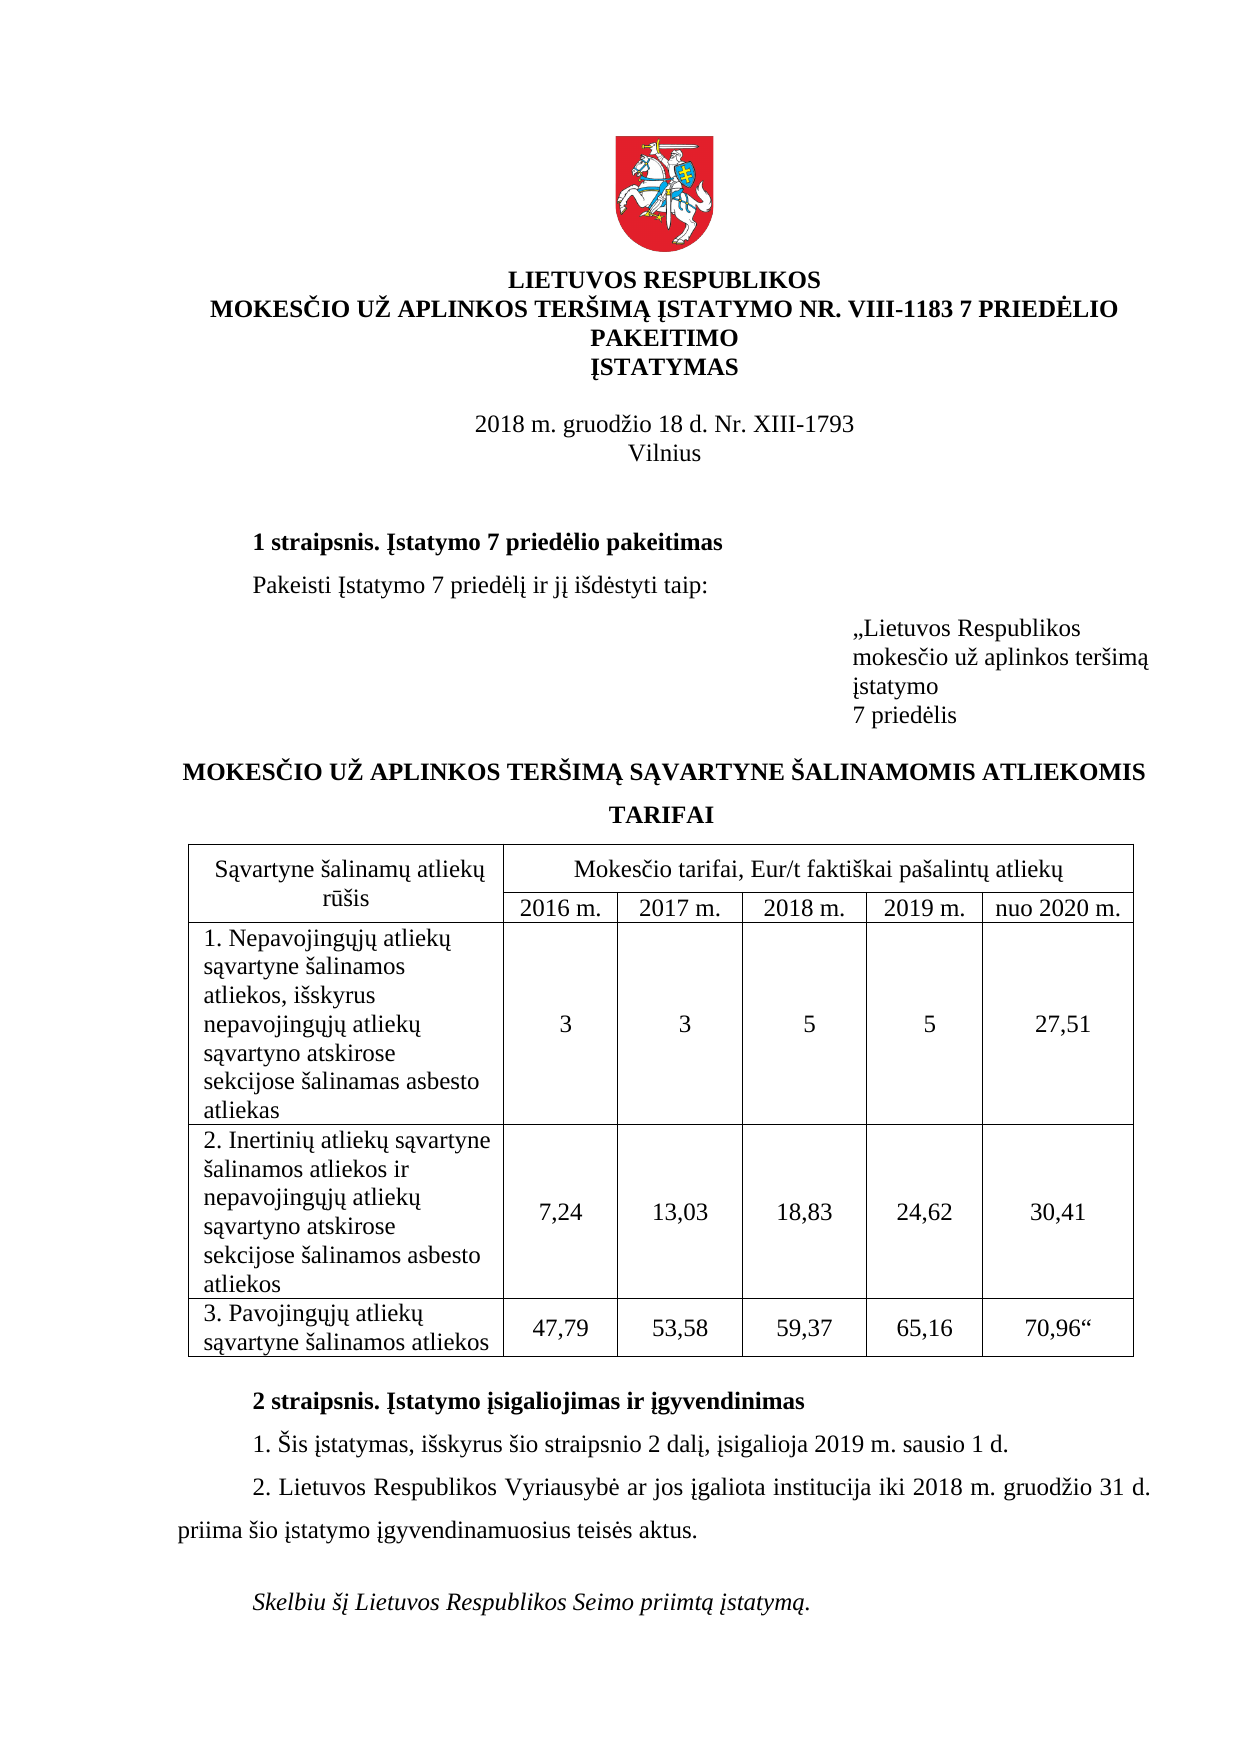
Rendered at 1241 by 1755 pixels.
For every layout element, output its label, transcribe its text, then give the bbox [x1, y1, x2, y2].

table_cell 47,79 [504, 1299, 617, 1356]
text ĮSTATYMAS [177, 352, 1152, 381]
text Pakeisti Įstatymo 7 priedėlį ir jį išdėstyti taip: [177, 570, 1152, 599]
text mokesčio už aplinkos teršimą [177, 642, 1152, 671]
table_cell 59,37 [743, 1299, 866, 1356]
table_cell 3 [618, 923, 742, 1124]
text MOKESČIO UŽ APLINKOS TERŠIMĄ SĄVARTYNE ŠALINAMOMIS ATLIEKOMIS TARIFAI [177, 757, 1152, 829]
text LIETUVOS RESPUBLIKOS [177, 266, 1152, 294]
text „Lietuvos Respublikos [177, 613, 1152, 642]
table_cell nuo 2020 m. [983, 893, 1133, 922]
table_cell 5 [867, 923, 982, 1124]
text Vilnius [177, 438, 1152, 467]
text 2. Lietuvos Respublikos Vyriausybė ar jos įgaliota institucija iki 2018 m. gruodžio 31 d. priima šio įstatymo įgyvendinamuosius teisės aktus. [177, 1472, 1152, 1544]
table_cell 3. Pavojingųjų atliekų sąvartyne šalinamos atliekos [189, 1299, 503, 1356]
text 2018 m. gruodžio 18 d. Nr. XIII-1793 [177, 409, 1152, 438]
table_cell 2017 m. [618, 893, 742, 922]
text Skelbiu šį Lietuvos Respublikos Seimo priimtą įstatymą. [177, 1587, 1152, 1616]
table_cell 18,83 [743, 1125, 866, 1297]
table_cell 7,24 [504, 1125, 617, 1297]
table_cell 65,16 [867, 1299, 982, 1356]
table_cell 30,41 [983, 1125, 1133, 1297]
text įstatymo [177, 671, 1152, 700]
table_cell 2. Inertinių atliekų sąvartyne šalinamos atliekos ir nepavojingųjų atliekų sąvartyno atskirose sekcijose šalinamos asbesto atliekos [189, 1125, 503, 1297]
table_cell 27,51 [983, 923, 1133, 1124]
table_cell 2018 m. [743, 893, 866, 922]
table_cell 1. Nepavojingųjų atliekų sąvartyne šalinamos atliekos, išskyrus nepavojingųjų atliekų sąvartyno atskirose sekcijose šalinamas asbesto atliekas [189, 923, 503, 1124]
text 1. Šis įstatymas, išskyrus šio straipsnio 2 dalį, įsigalioja 2019 m. sausio 1 d. [177, 1429, 1152, 1458]
table_cell 24,62 [867, 1125, 982, 1297]
table_header Mokesčio tarifai, Eur/t faktiškai pašalintų atliekų [504, 845, 1133, 892]
table_cell 53,58 [618, 1299, 742, 1356]
text 2 straipsnis. Įstatymo įsigaliojimas ir įgyvendinimas [177, 1386, 1152, 1414]
table_cell 2016 m. [504, 893, 617, 922]
table_cell 13,03 [618, 1125, 742, 1297]
table_cell 3 [504, 923, 617, 1124]
text 1 straipsnis. Įstatymo 7 priedėlio pakeitimas [177, 527, 1152, 556]
text MOKESČIO UŽ APLINKOS TERŠIMĄ ĮSTATYMO NR. VIII-1183 7 PRIEDĖLIO PAKEITIMO [177, 294, 1152, 352]
table_header Sąvartyne šalinamų atliekų rūšis [189, 845, 503, 922]
table_cell 5 [743, 923, 866, 1124]
table_cell 70,96“ [983, 1299, 1133, 1356]
text 7 priedėlis [177, 700, 1152, 728]
table_cell 2019 m. [867, 893, 982, 922]
